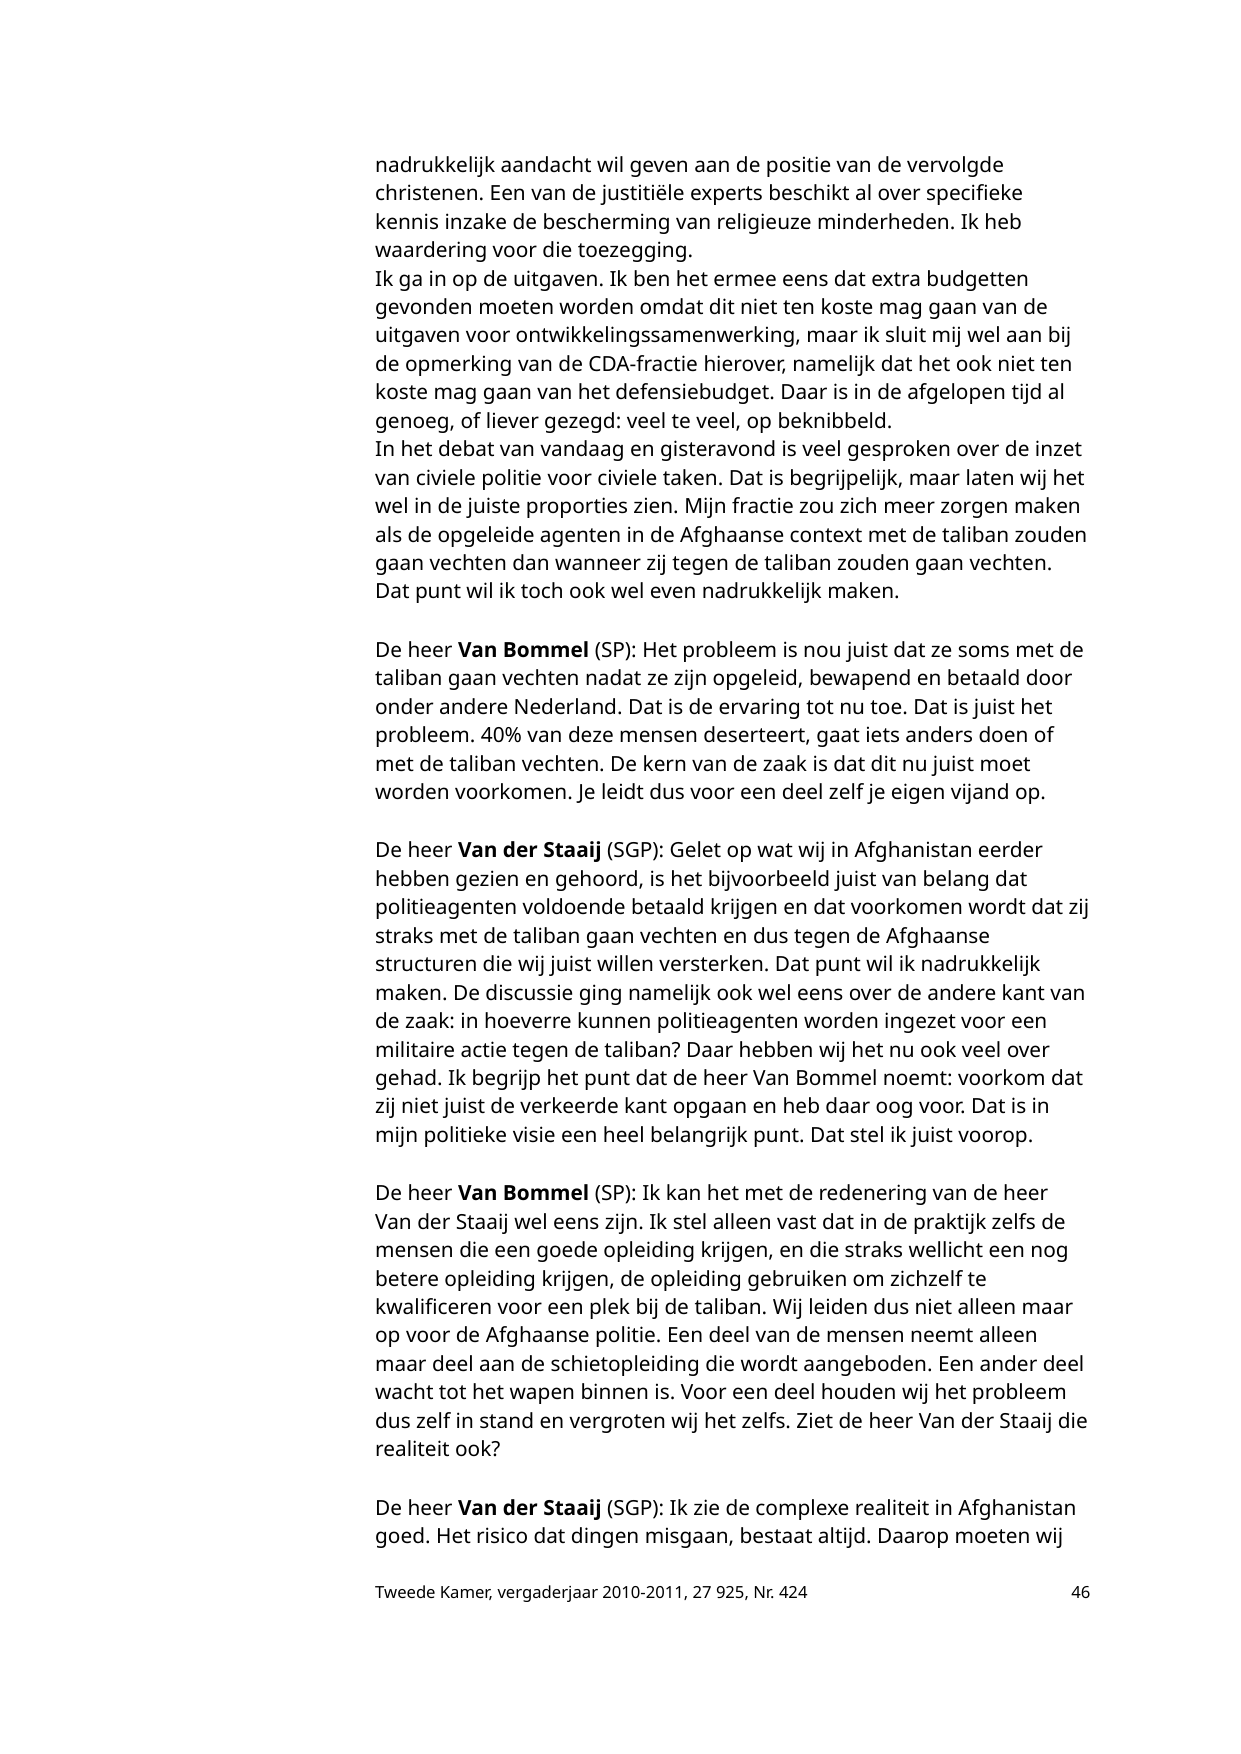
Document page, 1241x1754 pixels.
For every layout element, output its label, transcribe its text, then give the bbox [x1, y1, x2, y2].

text De heer Van der Staaij (SGP): Gelet op wat wij in Afghanistan eerder hebben gezien en gehoord, is het bijvoorbeeld juist van belang dat politieagenten voldoende betaald krijgen en dat voorkomen wordt dat zij straks met de taliban gaan vechten en dus tegen de Afghaanse structuren die wij juist willen versterken. Dat punt wil ik nadrukkelijk maken. De discussie ging namelijk ook wel eens over de andere kant van de zaak: in hoeverre kunnen politieagenten worden ingezet voor een militaire actie tegen de taliban? Daar hebben wij het nu ook veel over gehad. Ik begrijp het punt dat de heer Van Bommel noemt: voorkom dat zij niet juist de verkeerde kant opgaan en heb daar oog voor. Dat is in mijn politieke visie een heel belangrijk punt. Dat stel ik juist voorop. [375, 836, 1090, 1148]
text In het debat van vandaag en gisteravond is veel gesproken over de inzet van civiele politie voor civiele taken. Dat is begrijpelijk, maar laten wij het wel in de juiste proporties zien. Mijn fractie zou zich meer zorgen maken als de opgeleide agenten in de Afghaanse context met de taliban zouden gaan vechten dan wanneer zij tegen de taliban zouden gaan vechten. Dat punt wil ik toch ook wel even nadrukkelijk maken. [375, 434, 1090, 605]
text De heer Van Bommel (SP): Ik kan het met de redenering van de heer Van der Staaij wel eens zijn. Ik stel alleen vast dat in de praktijk zelfs de mensen die een goede opleiding krijgen, en die straks wellicht een nog betere opleiding krijgen, de opleiding gebruiken om zichzelf te kwalificeren voor een plek bij de taliban. Wij leiden dus niet alleen maar op voor de Afghaanse politie. Een deel van de mensen neemt alleen maar deel aan de schietopleiding die wordt aangeboden. Een ander deel wacht tot het wapen binnen is. Voor een deel houden wij het probleem dus zelf in stand en vergroten wij het zelfs. Ziet de heer Van der Staaij die realiteit ook? [375, 1178, 1090, 1463]
text nadrukkelijk aandacht wil geven aan de positie van de vervolgde christenen. Een van de justitiële experts beschikt al over specifieke kennis inzake de bescherming van religieuze minderheden. Ik heb waardering voor die toezegging. [375, 150, 1090, 264]
text De heer Van der Staaij (SGP): Ik zie de complexe realiteit in Afghanistan goed. Het risico dat dingen misgaan, bestaat altijd. Daarop moeten wij [375, 1493, 1090, 1550]
text Ik ga in op de uitgaven. Ik ben het ermee eens dat extra budgetten gevonden moeten worden omdat dit niet ten koste mag gaan van de uitgaven voor ontwikkelingssamenwerking, maar ik sluit mij wel aan bij de opmerking van de CDA-fractie hierover, namelijk dat het ook niet ten koste mag gaan van het defensiebudget. Daar is in de afgelopen tijd al genoeg, of liever gezegd: veel te veel, op beknibbeld. [375, 264, 1090, 434]
text De heer Van Bommel (SP): Het probleem is nou juist dat ze soms met de taliban gaan vechten nadat ze zijn opgeleid, bewapend en betaald door onder andere Nederland. Dat is de ervaring tot nu toe. Dat is juist het probleem. 40% van deze mensen deserteert, gaat iets anders doen of met de taliban vechten. De kern van de zaak is dat dit nu juist moet worden voorkomen. Je leidt dus voor een deel zelf je eigen vijand op. [375, 635, 1090, 806]
